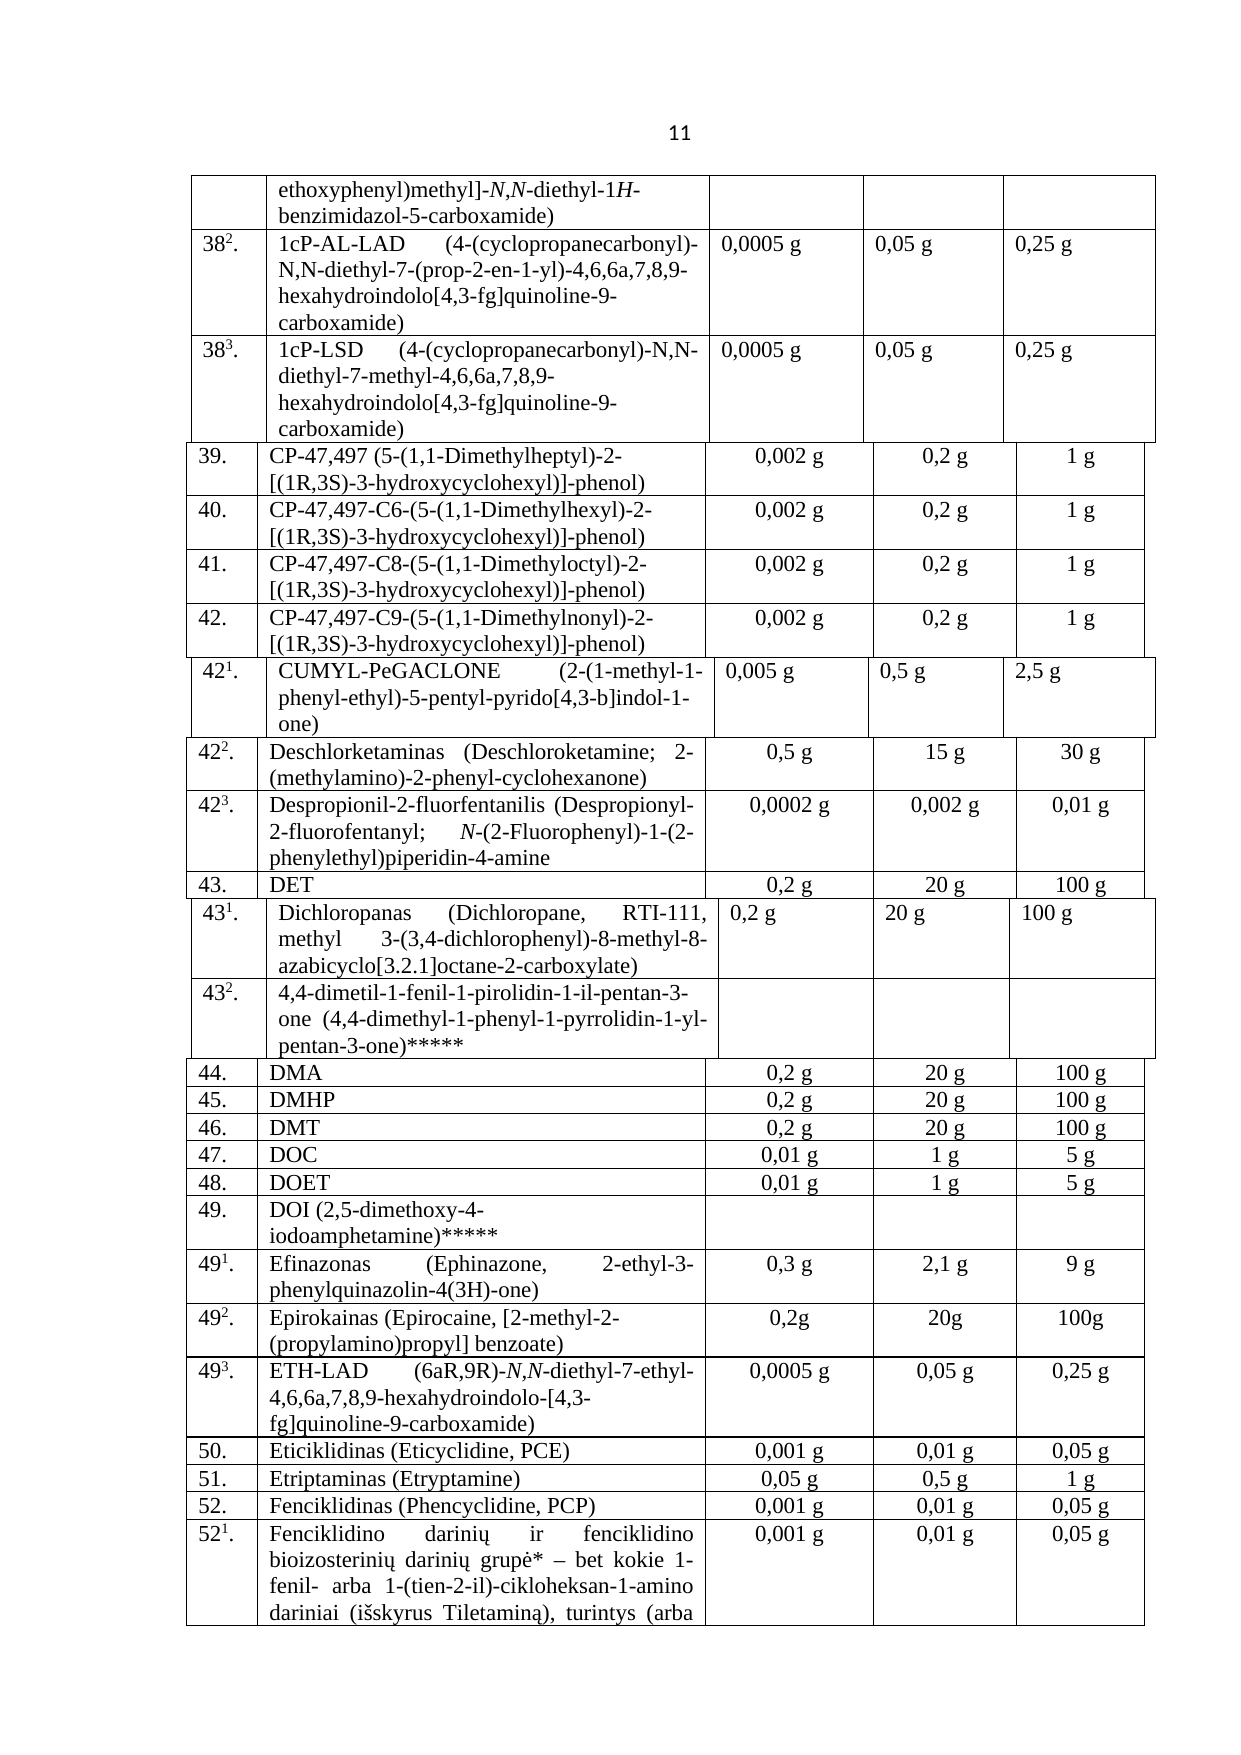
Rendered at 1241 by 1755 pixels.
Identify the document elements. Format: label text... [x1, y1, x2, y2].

table_cell 0,0005 g [706, 1358, 873, 1436]
table_cell Efinazonas (Ephinazone, 2-ethyl-3-phenylquinazolin-4(3H)-one) [258, 1250, 705, 1303]
table_cell 0,2 g [874, 604, 1016, 657]
table_cell Eticiklidinas (Eticyclidine, PCE) [258, 1438, 705, 1464]
table_cell 0,5 g [874, 1465, 1016, 1491]
table_cell 432. [192, 979, 266, 1058]
table_cell Deschlorketaminas (Deschloroketamine; 2-(methylamino)-2-phenyl-cyclohexanone) [258, 738, 705, 790]
table_cell [1010, 979, 1155, 1058]
table_cell 0,001 g [706, 1492, 873, 1519]
table_cell 0,002 g [874, 791, 1016, 871]
table_cell 20 g [874, 872, 1016, 898]
table_cell 0,3 g [706, 1250, 873, 1303]
table_cell 0,002 g [706, 604, 873, 657]
table_cell 2,5 g [1004, 658, 1155, 737]
table_cell 20 g [874, 1087, 1016, 1113]
table_cell 0,0002 g [706, 791, 873, 871]
table_cell 0,05 g [874, 1358, 1016, 1436]
table_cell DOET [258, 1169, 705, 1195]
table_cell 52. [187, 1492, 257, 1519]
table_cell 40. [187, 496, 257, 549]
table_cell [1145, 1195, 1155, 1249]
table_cell 0,2 g [706, 1087, 873, 1113]
table_cell [1145, 1356, 1155, 1436]
table_cell 51. [187, 1465, 257, 1491]
table_cell 0,2 g [719, 899, 873, 978]
table_cell 1 g [1017, 604, 1144, 657]
table_cell 9 g [1017, 1250, 1144, 1303]
table_cell [1145, 1303, 1155, 1356]
table_cell 0,2 g [874, 443, 1016, 495]
table_cell CP-47,497-C6-(5-(1,1-Dimethylhexyl)-2-[(1R,3S)-3-hydroxycyclohexyl)]-phenol) [258, 496, 705, 549]
table_cell [1145, 1436, 1155, 1464]
table_cell 0,01 g [874, 1492, 1016, 1519]
table_cell Etriptaminas (Etryptamine) [258, 1465, 705, 1491]
table_cell Dichloropanas (Dichloropane, RTI-111, methyl 3-(3,4-dichlorophenyl)-8-methyl-8-azabicyclo[3.2.1]octane-2-carboxylate) [267, 899, 718, 978]
table_cell [874, 1196, 1016, 1249]
table_cell [1145, 1113, 1155, 1140]
table_cell 0,001 g [706, 1438, 873, 1464]
table_cell [1004, 176, 1155, 229]
table_cell CP-47,497-C8-(5-(1,1-Dimethyloctyl)-2-[(1R,3S)-3-hydroxycyclohexyl)]-phenol) [258, 550, 705, 603]
table_cell 431. [192, 899, 266, 978]
table_cell 2,1 g [874, 1250, 1016, 1303]
table_cell [1145, 1491, 1155, 1519]
table_cell 15 g [874, 738, 1016, 790]
table_cell 0,005 g [715, 658, 868, 737]
table_cell 1 g [874, 1169, 1016, 1195]
table_cell 0,05 g [864, 336, 1003, 442]
table_cell 0,05 g [864, 230, 1003, 335]
table_cell [1145, 443, 1155, 495]
table_cell 0,5 g [869, 658, 1003, 737]
table_cell Fenciklidino darinių ir fenciklidino bioizosterinių darinių grupė* – bet kokie 1-fenil- arba 1-(tien-2-il)-cikloheksan-1-amino dariniai (išskyrus Tiletaminą), turintys (arba [258, 1520, 705, 1625]
table_cell 30 g [1017, 738, 1144, 790]
table_cell DMHP [258, 1087, 705, 1113]
table_cell [1145, 1086, 1155, 1113]
table_cell 0,002 g [706, 496, 873, 549]
table_cell Epirokainas (Epirocaine, [2-methyl-2-(propylamino)propyl] benzoate) [258, 1304, 705, 1356]
table_cell 100 g [1017, 872, 1144, 898]
table_cell 42. [187, 604, 257, 657]
table_cell DOI (2,5-dimethoxy-4-iodoamphetamine)***** [258, 1196, 705, 1249]
table_cell Despropionil-2-fluorfentanilis (Despropionyl-2-fluorofentanyl; N-(2-Fluorophenyl)-1-(2-phenylethyl)piperidin-4-amine [258, 791, 705, 871]
table_cell 0,01 g [706, 1141, 873, 1168]
table_cell 0,2 g [706, 1114, 873, 1140]
table_cell 0,5 g [706, 738, 873, 790]
table_cell 1 g [1017, 550, 1144, 603]
table_cell 45. [187, 1087, 257, 1113]
table_cell 0,2g [706, 1304, 873, 1356]
table_cell 0,01 g [874, 1520, 1016, 1625]
table_cell [1145, 549, 1155, 603]
table_cell [1145, 871, 1155, 898]
table_cell 1cP-LSD (4-(cyclopropanecarbonyl)-N,N-diethyl-7-methyl-4,6,6a,7,8,9-hexahydroindolo[4,3-fg]quinoline-9-carboxamide) [267, 336, 709, 442]
table_cell 383. [192, 336, 266, 442]
table_cell [874, 979, 1009, 1058]
table_cell 1cP-AL-LAD (4-(cyclopropanecarbonyl)-N,N-diethyl-7-(prop-2-en-1-yl)-4,6,6a,7,8,9-hexahydroindolo[4,3-fg]quinoline-9-carboxamide) [267, 230, 709, 335]
table_cell [710, 176, 863, 229]
table_cell [719, 979, 873, 1058]
table_cell 0,2 g [874, 496, 1016, 549]
table_cell [1145, 603, 1155, 657]
table_cell ETH-LAD (6aR,9R)-N,N-diethyl-7-ethyl-4,6,6a,7,8,9-hexahydroindolo-[4,3-fg]quinoline-9-carboxamide) [258, 1358, 705, 1436]
table_cell 41. [187, 550, 257, 603]
table_cell [1145, 1059, 1155, 1086]
table_cell [192, 176, 266, 229]
table_cell 5 g [1017, 1169, 1144, 1195]
table_cell 100 g [1017, 1114, 1144, 1140]
table_cell 1 g [1017, 443, 1144, 495]
table_cell CP-47,497 (5-(1,1-Dimethylheptyl)-2-[(1R,3S)-3-hydroxycyclohexyl)]-phenol) [258, 443, 705, 495]
table_cell [187, 978, 191, 1058]
table_cell 0,25 g [1017, 1358, 1144, 1436]
table_cell 0,05 g [1017, 1438, 1144, 1464]
table_cell 100 g [1010, 899, 1155, 978]
table_cell 0,001 g [706, 1520, 873, 1625]
table_cell 1 g [874, 1141, 1016, 1168]
table_cell 0,05 g [1017, 1492, 1144, 1519]
table_cell [187, 899, 191, 978]
table_cell 1 g [1017, 1465, 1144, 1491]
table_cell [1145, 495, 1155, 549]
table_cell 423. [187, 791, 257, 871]
table_cell 20 g [874, 1114, 1016, 1140]
table_cell DET [258, 872, 705, 898]
table_cell [1145, 1519, 1155, 1625]
table_cell 20 g [874, 1059, 1016, 1086]
table_cell [1145, 1140, 1155, 1168]
table_cell DMA [258, 1059, 705, 1086]
table_cell 0,2 g [706, 1059, 873, 1086]
table_cell [706, 1196, 873, 1249]
table_cell 4,4-dimetil-1-fenil-1-pirolidin-1-il-pentan-3-one (4,4-dimethyl-1-phenyl-1-pyrrolidin-1-yl-pentan-3-one)***** [267, 979, 718, 1058]
table_cell 422. [187, 738, 257, 790]
table_cell 382. [192, 230, 266, 335]
table_cell [187, 175, 191, 229]
table_cell 48. [187, 1169, 257, 1195]
table_cell 49. [187, 1196, 257, 1249]
table_cell CP-47,497-C9-(5-(1,1-Dimethylnonyl)-2-[(1R,3S)-3-hydroxycyclohexyl)]-phenol) [258, 604, 705, 657]
table_cell 0,0005 g [710, 230, 863, 335]
table_cell 1 g [1017, 496, 1144, 549]
table_cell [1017, 1196, 1144, 1249]
table_cell 0,2 g [874, 550, 1016, 603]
table_cell [187, 335, 191, 442]
table_cell 20 g [874, 899, 1009, 978]
table_cell 5 g [1017, 1141, 1144, 1168]
table_cell 491. [187, 1250, 257, 1303]
table_cell [187, 229, 191, 335]
table_cell 100 g [1017, 1087, 1144, 1113]
table_cell 0,05 g [1017, 1520, 1144, 1625]
table_cell 0,2 g [706, 872, 873, 898]
table_cell ethoxyphenyl)methyl]-N,N-diethyl-1H-benzimidazol-5-carboxamide) [267, 176, 709, 229]
table_cell 0,002 g [706, 443, 873, 495]
table_cell [864, 176, 1003, 229]
table_cell 0,01 g [1017, 791, 1144, 871]
table_cell 0,01 g [706, 1169, 873, 1195]
table_cell 0,0005 g [710, 336, 863, 442]
table_cell 0,25 g [1004, 230, 1155, 335]
table_cell 492. [187, 1304, 257, 1356]
table_cell 421. [192, 658, 266, 737]
table_cell [1145, 790, 1155, 871]
table_cell 100 g [1017, 1059, 1144, 1086]
table_cell 44. [187, 1059, 257, 1086]
table_cell [1145, 1464, 1155, 1491]
table_cell [1145, 738, 1155, 790]
table_cell 0,01 g [874, 1438, 1016, 1464]
table_cell 0,25 g [1004, 336, 1155, 442]
table_cell 47. [187, 1141, 257, 1168]
table_cell [1145, 1168, 1155, 1195]
table_cell [1145, 1249, 1155, 1303]
table_cell 46. [187, 1114, 257, 1140]
table_cell 521. [187, 1520, 257, 1625]
table_cell DOC [258, 1141, 705, 1168]
table_cell 50. [187, 1438, 257, 1464]
table_cell CUMYL-PeGACLONE (2-(1-methyl-1-phenyl-ethyl)-5-pentyl-pyrido[4,3-b]indol-1-one) [267, 658, 714, 737]
table_cell 0,05 g [706, 1465, 873, 1491]
table_cell [187, 658, 191, 737]
table_cell 20g [874, 1304, 1016, 1356]
table_cell 43. [187, 872, 257, 898]
table_cell 39. [187, 443, 257, 495]
table_cell 493. [187, 1358, 257, 1436]
table_cell 100g [1017, 1304, 1144, 1356]
table_cell Fenciklidinas (Phencyclidine, PCP) [258, 1492, 705, 1519]
table_cell DMT [258, 1114, 705, 1140]
table_cell 0,002 g [706, 550, 873, 603]
